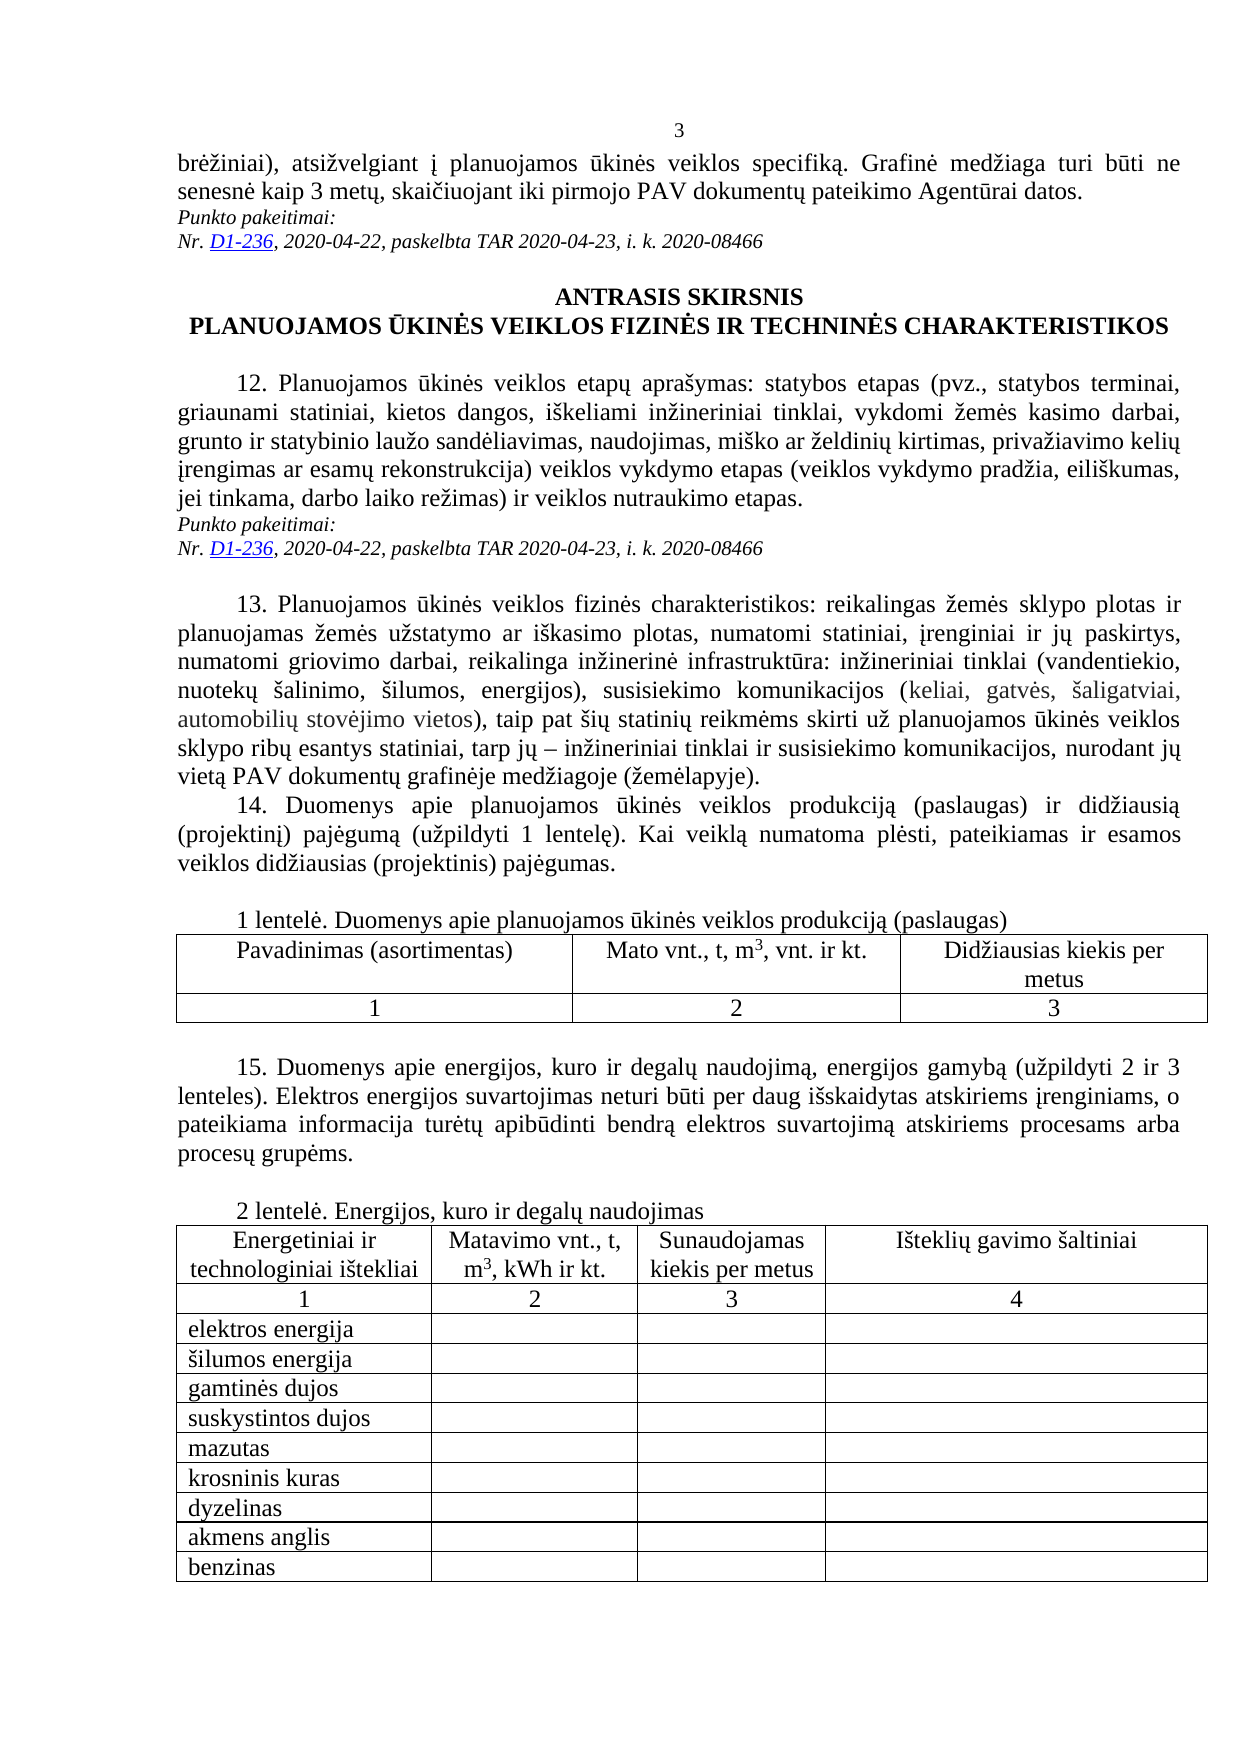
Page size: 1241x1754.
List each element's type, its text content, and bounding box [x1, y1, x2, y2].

table_cell elektros energija [177, 1314, 431, 1343]
text 1 lentelė. Duomenys apie planuojamos ūkinės veiklos produkciją (paslaugas) [177, 905, 1181, 934]
table_header Išteklių gavimo šaltiniai [826, 1226, 1207, 1283]
table_cell [826, 1523, 1207, 1551]
table_cell 1 [177, 994, 572, 1022]
table_cell [432, 1314, 637, 1343]
table_cell [638, 1552, 825, 1581]
table_cell [826, 1463, 1207, 1492]
table_cell [432, 1463, 637, 1492]
text 2 lentelė. Energijos, kuro ir degalų naudojimas [177, 1196, 1181, 1224]
table_header Didžiausias kiekis per metus [901, 935, 1207, 992]
text 14. Duomenys apie planuojamos ūkinės veiklos produkciją (paslaugas) ir didžiausią (projektinį) pajėgumą (užpildyti 1 lentelę). Kai veiklą numatoma plėsti, pateikiamas ir esamos veiklos didžiausias (projektinis) pajėgumas. [177, 790, 1181, 876]
table_header Matavimo vnt., t, m3, kWh ir kt. [432, 1226, 637, 1283]
text Punkto pakeitimai: [177, 205, 1181, 229]
table_cell [826, 1552, 1207, 1581]
table_cell [432, 1374, 637, 1402]
table_cell gamtinės dujos [177, 1374, 431, 1402]
table_cell [432, 1433, 637, 1462]
table_cell [432, 1523, 637, 1551]
text PLANUOJAMOS ŪKINĖS VEIKLOS FIZINĖS IR TECHNINĖS CHARAKTERISTIKOS [177, 311, 1181, 339]
text ANTRASIS SKIRSNIS [177, 282, 1181, 311]
table_cell [432, 1552, 637, 1581]
table_cell [638, 1403, 825, 1432]
table_cell [638, 1433, 825, 1462]
table_cell šilumos energija [177, 1344, 431, 1372]
table_cell [432, 1403, 637, 1432]
table_cell [638, 1463, 825, 1492]
text Nr. D1-236, 2020-04-22, paskelbta TAR 2020-04-23, i. k. 2020-08466 [177, 536, 1181, 560]
table_cell [826, 1374, 1207, 1402]
table_cell [638, 1344, 825, 1372]
table_header Energetiniai ir technologiniai ištekliai [177, 1226, 431, 1283]
table_cell 3 [901, 994, 1207, 1022]
text Nr. D1-236, 2020-04-22, paskelbta TAR 2020-04-23, i. k. 2020-08466 [177, 229, 1181, 253]
table_header Sunaudojamas kiekis per metus [638, 1226, 825, 1283]
table_cell [826, 1403, 1207, 1432]
table_cell [826, 1344, 1207, 1372]
table_cell [432, 1493, 637, 1521]
text 12. Planuojamos ūkinės veiklos etapų aprašymas: statybos etapas (pvz., statybos terminai, griaunami statiniai, kietos dangos, iškeliami inžineriniai tinklai, vykdomi žemės kasimo darbai, grunto ir statybinio laužo sandėliavimas, naudojimas, miško ar želdinių kirtimas, privažiavimo kelių įrengimas ar esamų rekonstrukcija) veiklos vykdymo etapas (veiklos vykdymo pradžia, eiliškumas, jei tinkama, darbo laiko režimas) ir veiklos nutraukimo etapas. [177, 368, 1181, 512]
table_cell benzinas [177, 1552, 431, 1581]
text Punkto pakeitimai: [177, 512, 1181, 536]
table_header Mato vnt., t, m3, vnt. ir kt. [573, 935, 900, 992]
table_cell krosninis kuras [177, 1463, 431, 1492]
table_cell [638, 1493, 825, 1521]
table_cell [826, 1493, 1207, 1521]
table_cell mazutas [177, 1433, 431, 1462]
text brėžiniai), atsižvelgiant į planuojamos ūkinės veiklos specifiką. Grafinė medžiaga turi būti ne senesnė kaip 3 metų, skaičiuojant iki pirmojo PAV dokumentų pateikimo Agentūrai datos. [177, 148, 1181, 205]
table_cell [638, 1523, 825, 1551]
table_cell [826, 1314, 1207, 1343]
table_cell suskystintos dujos [177, 1403, 431, 1432]
table_cell 2 [573, 994, 900, 1022]
table_cell 4 [826, 1284, 1207, 1313]
table_cell dyzelinas [177, 1493, 431, 1521]
table_cell [432, 1344, 637, 1372]
table_cell 3 [638, 1284, 825, 1313]
table_cell [638, 1374, 825, 1402]
table_cell [826, 1433, 1207, 1462]
table_cell 2 [432, 1284, 637, 1313]
table_cell 1 [177, 1284, 431, 1313]
text 15. Duomenys apie energijos, kuro ir degalų naudojimą, energijos gamybą (užpildyti 2 ir 3 lenteles). Elektros energijos suvartojimas neturi būti per daug išskaidytas atskiriems įrenginiams, o pateikiama informacija turėtų apibūdinti bendrą elektros suvartojimą atskiriems procesams arba procesų grupėms. [177, 1052, 1181, 1167]
table_cell [638, 1314, 825, 1343]
table_cell akmens anglis [177, 1523, 431, 1551]
text 13. Planuojamos ūkinės veiklos fizinės charakteristikos: reikalingas žemės sklypo plotas ir planuojamas žemės užstatymo ar iškasimo plotas, numatomi statiniai, įrenginiai ir jų paskirtys, numatomi griovimo darbai, reikalinga inžinerinė infrastruktūra: inžineriniai tinklai (vandentiekio, nuotekų šalinimo, šilumos, energijos), susisiekimo komunikacijos (keliai, gatvės, šaligatviai, automobilių stovėjimo vietos), taip pat šių statinių reikmėms skirti už planuojamos ūkinės veiklos sklypo ribų esantys statiniai, tarp jų – inžineriniai tinklai ir susisiekimo komunikacijos, nurodant jų vietą PAV dokumentų grafinėje medžiagoje (žemėlapyje). [177, 589, 1181, 790]
table_header Pavadinimas (asortimentas) [177, 935, 572, 992]
